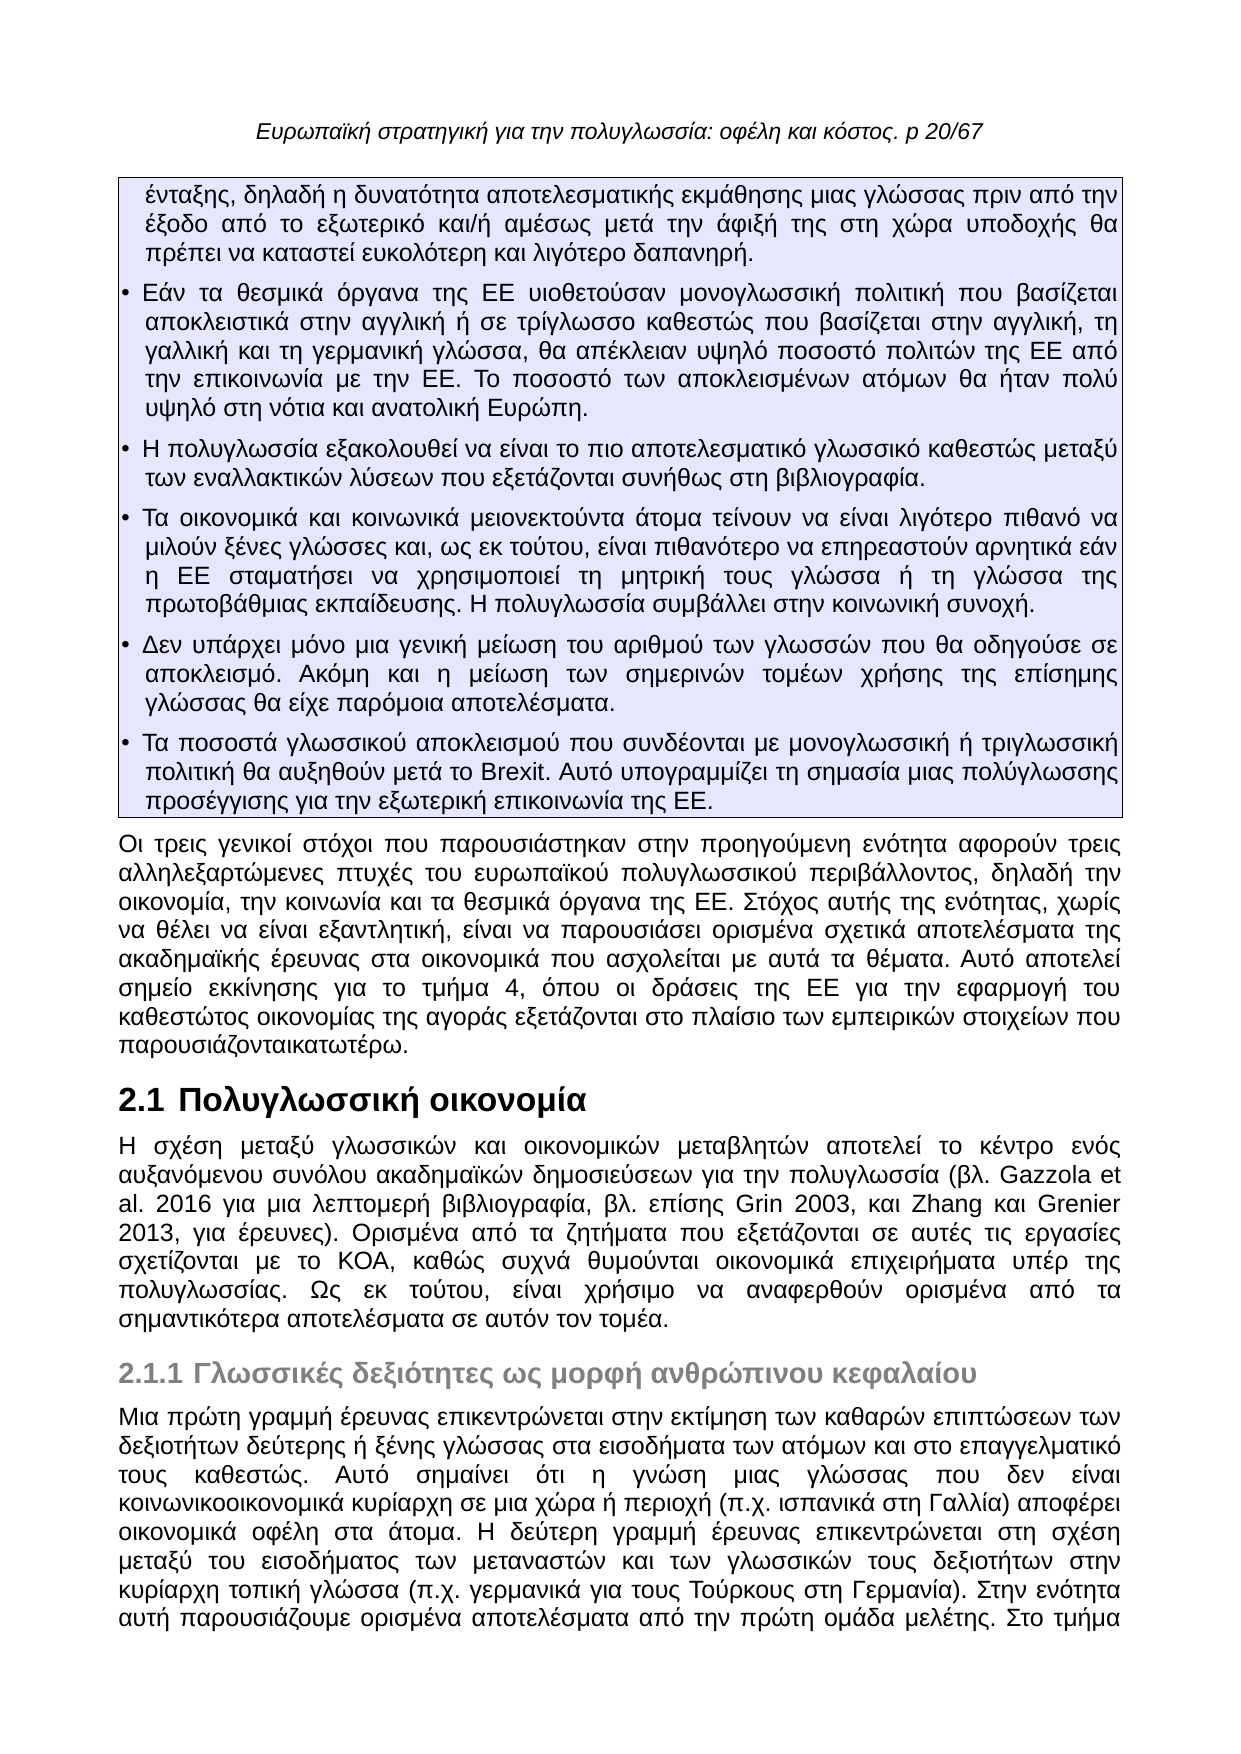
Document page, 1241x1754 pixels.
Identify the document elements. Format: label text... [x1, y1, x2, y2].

text Οι τρεις γενικοί στόχοι που παρουσιάστηκαν στην προηγούμενη ενότητα αφορούν τρεις αλληλεξαρτώμενες πτυχές του ευρωπαϊκού πολυγλωσσικού περιβάλλοντος, δηλαδή την οικονομία, την κοινωνία και τα θεσμικά όργανα της ΕΕ. Στόχος αυτής της ενότητας, χωρίς να θέλει να είναι εξαντλητική, είναι να παρουσιάσει ορισμένα σχετικά αποτελέσματα της ακαδημαϊκής έρευνας στα οικονομικά που ασχολείται με αυτά τα θέματα. Αυτό αποτελεί σημείο εκκίνησης για το τμήμα 4, όπου οι δράσεις της ΕΕ για την εφαρμογή του καθεστώτος οικονομίας της αγοράς εξετάζονται στο πλαίσιο των εμπειρικών στοιχείων που παρουσιάζονταικατωτέρω. [118, 829, 1122, 1059]
list Εάν τα θεσμικά όργανα της ΕΕ υιοθετούσαν μονογλωσσική πολιτική που βασίζεται αποκλειστικά στην αγγλική ή σε τρίγλωσσο καθεστώς που βασίζεται στην αγγλική, τη γαλλική και τη γερμανική γλώσσα, θα απέκλειαν υψηλό ποσοστό πολιτών της ΕΕ από την επικοινωνία με την ΕΕ. Το ποσοστό των αποκλεισμένων ατόμων θα ήταν πολύ υψηλό στη νότια και ανατολική Ευρώπη. [119, 275, 1122, 422]
subtitle Πολυγλωσσική οικονομία [118, 1080, 1122, 1119]
text Μια πρώτη γραμμή έρευνας επικεντρώνεται στην εκτίμηση των καθαρών επιπτώσεων των δεξιοτήτων δεύτερης ή ξένης γλώσσας στα εισοδήματα των ατόμων και στο επαγγελματικό τους καθεστώς. Αυτό σημαίνει ότι η γνώση μιας γλώσσας που δεν είναι κοινωνικοοικονομικά κυρίαρχη σε μια χώρα ή περιοχή (π.χ. ισπανικά στη Γαλλία) αποφέρει οικονομικά οφέλη στα άτομα. Η δεύτερη γραμμή έρευνας επικεντρώνεται στη σχέση μεταξύ του εισοδήματος των μεταναστών και των γλωσσικών τους δεξιοτήτων στην κυρίαρχη τοπική γλώσσα (π.χ. γερμανικά για τους Τούρκους στη Γερμανία). Στην ενότητα αυτή παρουσιάζουμε ορισμένα αποτελέσματα από την πρώτη ομάδα μελέτης. Στο τμήμα [118, 1402, 1122, 1632]
list ένταξης, δηλαδή η δυνατότητα αποτελεσματικής εκμάθησης μιας γλώσσας πριν από την έξοδο από το εξωτερικό και/ή αμέσως μετά την άφιξή της στη χώρα υποδοχής θα πρέπει να καταστεί ευκολότερη και λιγότερο δαπανηρή. [119, 178, 1122, 266]
list Δεν υπάρχει μόνο μια γενική μείωση του αριθμού των γλωσσών που θα οδηγούσε σε αποκλεισμό. Ακόμη και η μείωση των σημερινών τομέων χρήσης της επίσημης γλώσσας θα είχε παρόμοια αποτελέσματα. [119, 627, 1122, 716]
list Τα οικονομικά και κοινωνικά μειονεκτούντα άτομα τείνουν να είναι λιγότερο πιθανό να μιλούν ξένες γλώσσες και, ως εκ τούτου, είναι πιθανότερο να επηρεαστούν αρνητικά εάν η ΕΕ σταματήσει να χρησιμοποιεί τη μητρική τους γλώσσα ή τη γλώσσα της πρωτοβάθμιας εκπαίδευσης. Η πολυγλωσσία συμβάλλει στην κοινωνική συνοχή. [119, 500, 1122, 618]
list Η πολυγλωσσία εξακολουθεί να είναι το πιο αποτελεσματικό γλωσσικό καθεστώς μεταξύ των εναλλακτικών λύσεων που εξετάζονται συνήθως στη βιβλιογραφία. [119, 431, 1122, 491]
subtitle Γλωσσικές δεξιότητες ως μορφή ανθρώπινου κεφαλαίου [118, 1356, 1122, 1390]
text Η σχέση μεταξύ γλωσσικών και οικονομικών μεταβλητών αποτελεί το κέντρο ενός αυξανόμενου συνόλου ακαδημαϊκών δημοσιεύσεων για την πολυγλωσσία (βλ. Gazzola et al. 2016 για μια λεπτομερή βιβλιογραφία, βλ. επίσης Grin 2003, και Zhang και Grenier 2013, για έρευνες). Ορισμένα από τα ζητήματα που εξετάζονται σε αυτές τις εργασίες σχετίζονται με το ΚΟΑ, καθώς συχνά θυμούνται οικονομικά επιχειρήματα υπέρ της πολυγλωσσίας. Ως εκ τούτου, είναι χρήσιμο να αναφερθούν ορισμένα από τα σημαντικότερα αποτελέσματα σε αυτόν τον τομέα. [118, 1131, 1122, 1332]
list Τα ποσοστά γλωσσικού αποκλεισμού που συνδέονται με μονογλωσσική ή τριγλωσσική πολιτική θα αυξηθούν μετά το Brexit. Αυτό υπογραμμίζει τη σημασία μιας πολύγλωσσης προσέγγισης για την εξωτερική επικοινωνία της ΕΕ. [119, 725, 1122, 817]
